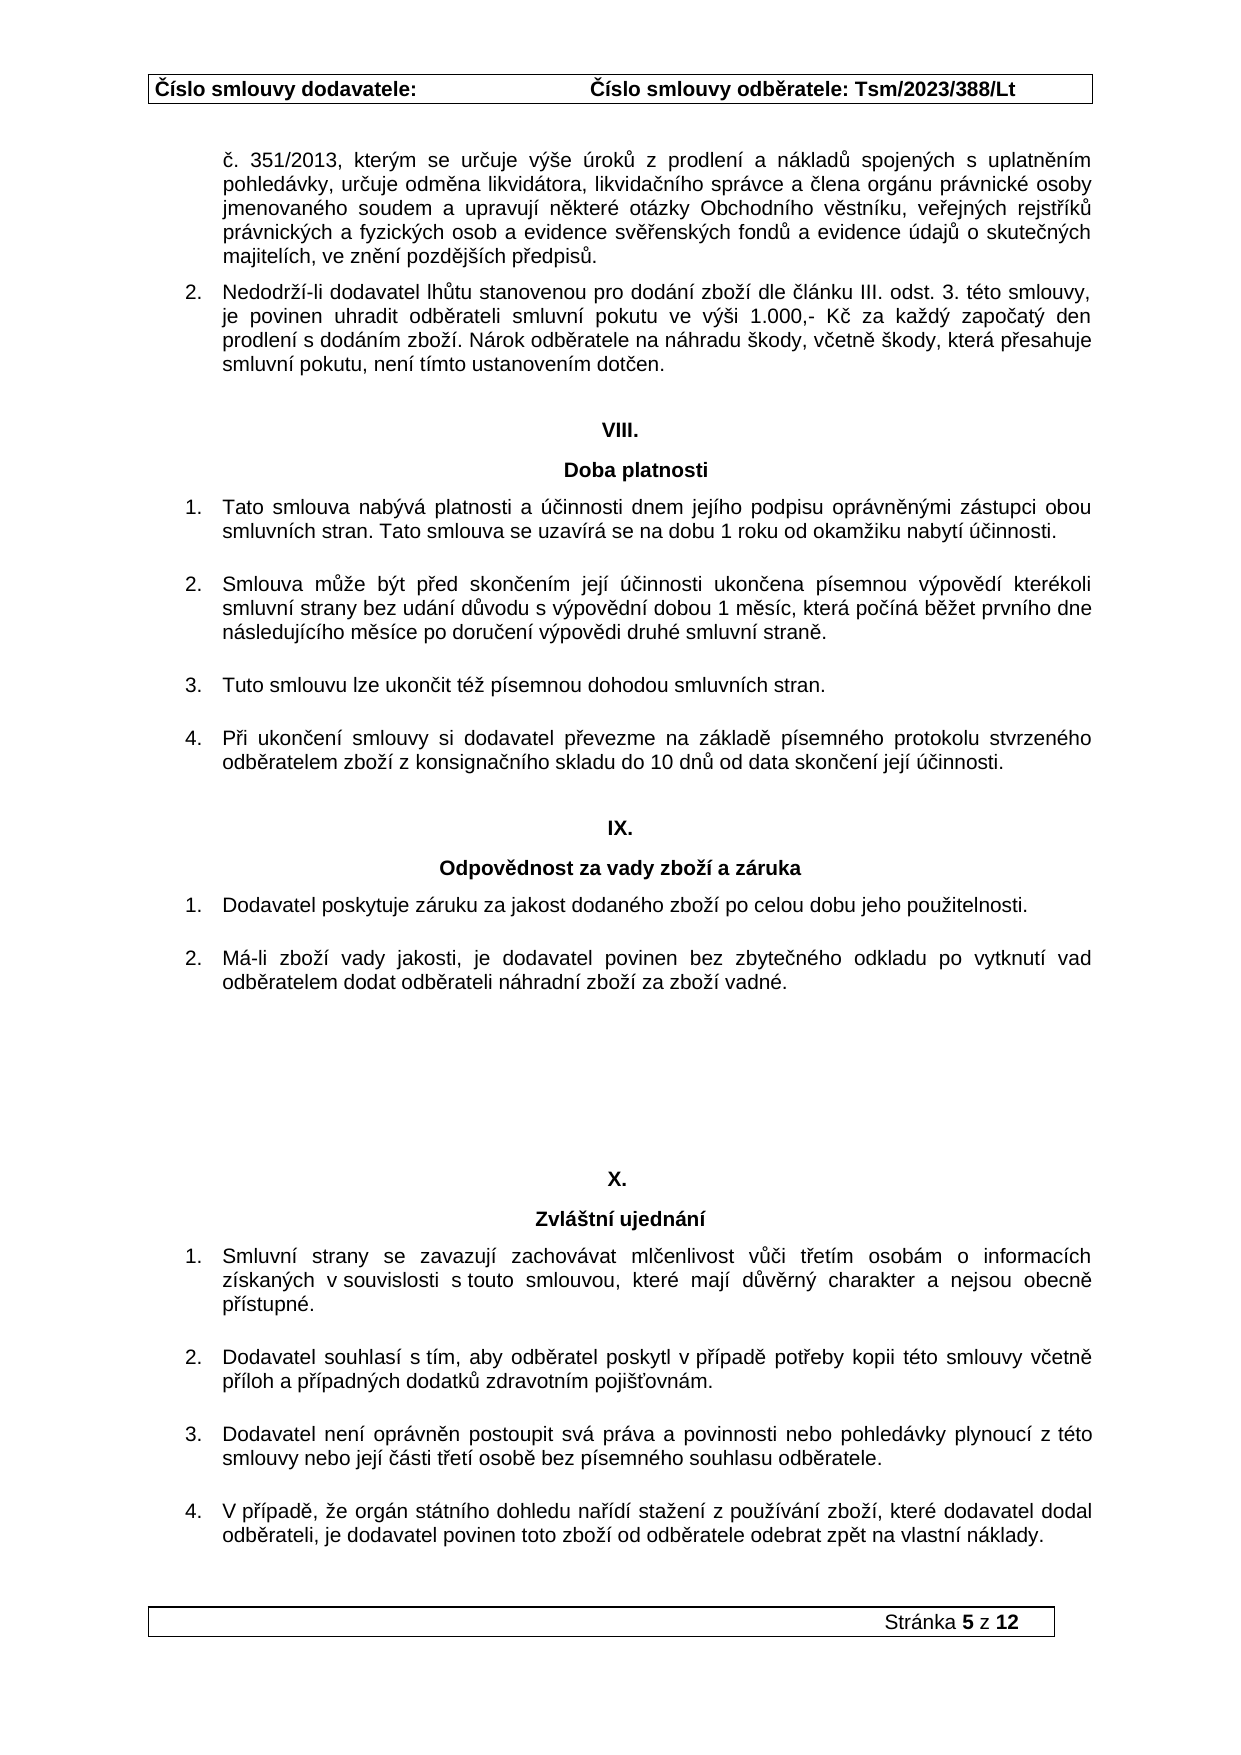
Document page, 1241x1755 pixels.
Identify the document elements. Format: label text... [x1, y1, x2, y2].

list V případě, že orgán státního dohledu nařídí stažení z používání zboží, které dodavatel dodal odběrateli, je dodavatel povinen toto zboží od odběratele odebrat zpět na vlastní náklady. [185, 1499, 1093, 1547]
list Smlouva může být před skončením její účinnosti ukončena písemnou výpovědí kterékoli smluvní strany bez udání důvodu s výpovědní dobou 1 měsíc, která počíná běžet prvního dne následujícího měsíce po doručení výpovědi druhé smluvní straně. [185, 572, 1093, 643]
text X. [148, 1166, 1093, 1190]
list Tato smlouva nabývá platnosti a účinnosti dnem jejího podpisu oprávněnými zástupci obou smluvních stran. Tato smlouva se uzavírá se na dobu 1 roku od okamžiku nabytí účinnosti. [185, 494, 1093, 542]
text VIII. [148, 417, 1093, 441]
list Dodavatel poskytuje záruku za jakost dodaného zboží po celou dobu jeho použitelnosti. [185, 892, 1093, 916]
list Při ukončení smlouvy si dodavatel převezme na základě písemného protokolu stvrzeného odběratelem zboží z konsignačního skladu do 10 dnů od data skončení její účinnosti. [185, 726, 1093, 774]
list Dodavatel není oprávněn postoupit svá práva a povinnosti nebo pohledávky plynoucí z této smlouvy nebo její části třetí osobě bez písemného souhlasu odběratele. [185, 1422, 1093, 1469]
list Nedodrží-li dodavatel lhůtu stanovenou pro dodání zboží dle článku III. odst. 3. této smlouvy, je povinen uhradit odběrateli smluvní pokutu ve výši 1.000,- Kč za každý započatý den prodlení s dodáním zboží. Nárok odběratele na náhradu škody, včetně škody, která přesahuje smluvní pokutu, není tímto ustanovením dotčen. [185, 280, 1093, 376]
text Doba platnosti [185, 458, 1093, 482]
list č. 351/2013, kterým se určuje výše úroků z prodlení a nákladů spojených s uplatněním pohledávky, určuje odměna likvidátora, likvidačního správce a člena orgánu právnické osoby jmenovaného soudem a upravují některé otázky Obchodního věstníku, veřejných rejstříků právnických a fyzických osob a evidence svěřenských fondů a evidence údajů o skutečných majitelích, ve znění pozdějších předpisů. [185, 148, 1093, 267]
subtitle Odpovědnost za vady zboží a záruka [148, 856, 1093, 880]
list Má-li zboží vady jakosti, je dodavatel povinen bez zbytečného odkladu po vytknutí vad odběratelem dodat odběrateli náhradní zboží za zboží vadné. [185, 946, 1093, 993]
text IX. [148, 815, 1093, 839]
list Smluvní strany se zavazují zachovávat mlčenlivost vůči třetím osobám o informacích získaných v souvislosti s touto smlouvou, které mají důvěrný charakter a nejsou obecně přístupné. [185, 1243, 1093, 1315]
list Dodavatel souhlasí s tím, aby odběratel poskytl v případě potřeby kopii této smlouvy včetně příloh a případných dodatků zdravotním pojišťovnám. [185, 1344, 1093, 1392]
list Tuto smlouvu lze ukončit též písemnou dohodou smluvních stran. [185, 673, 1093, 697]
text Zvláštní ujednání [148, 1207, 1093, 1231]
